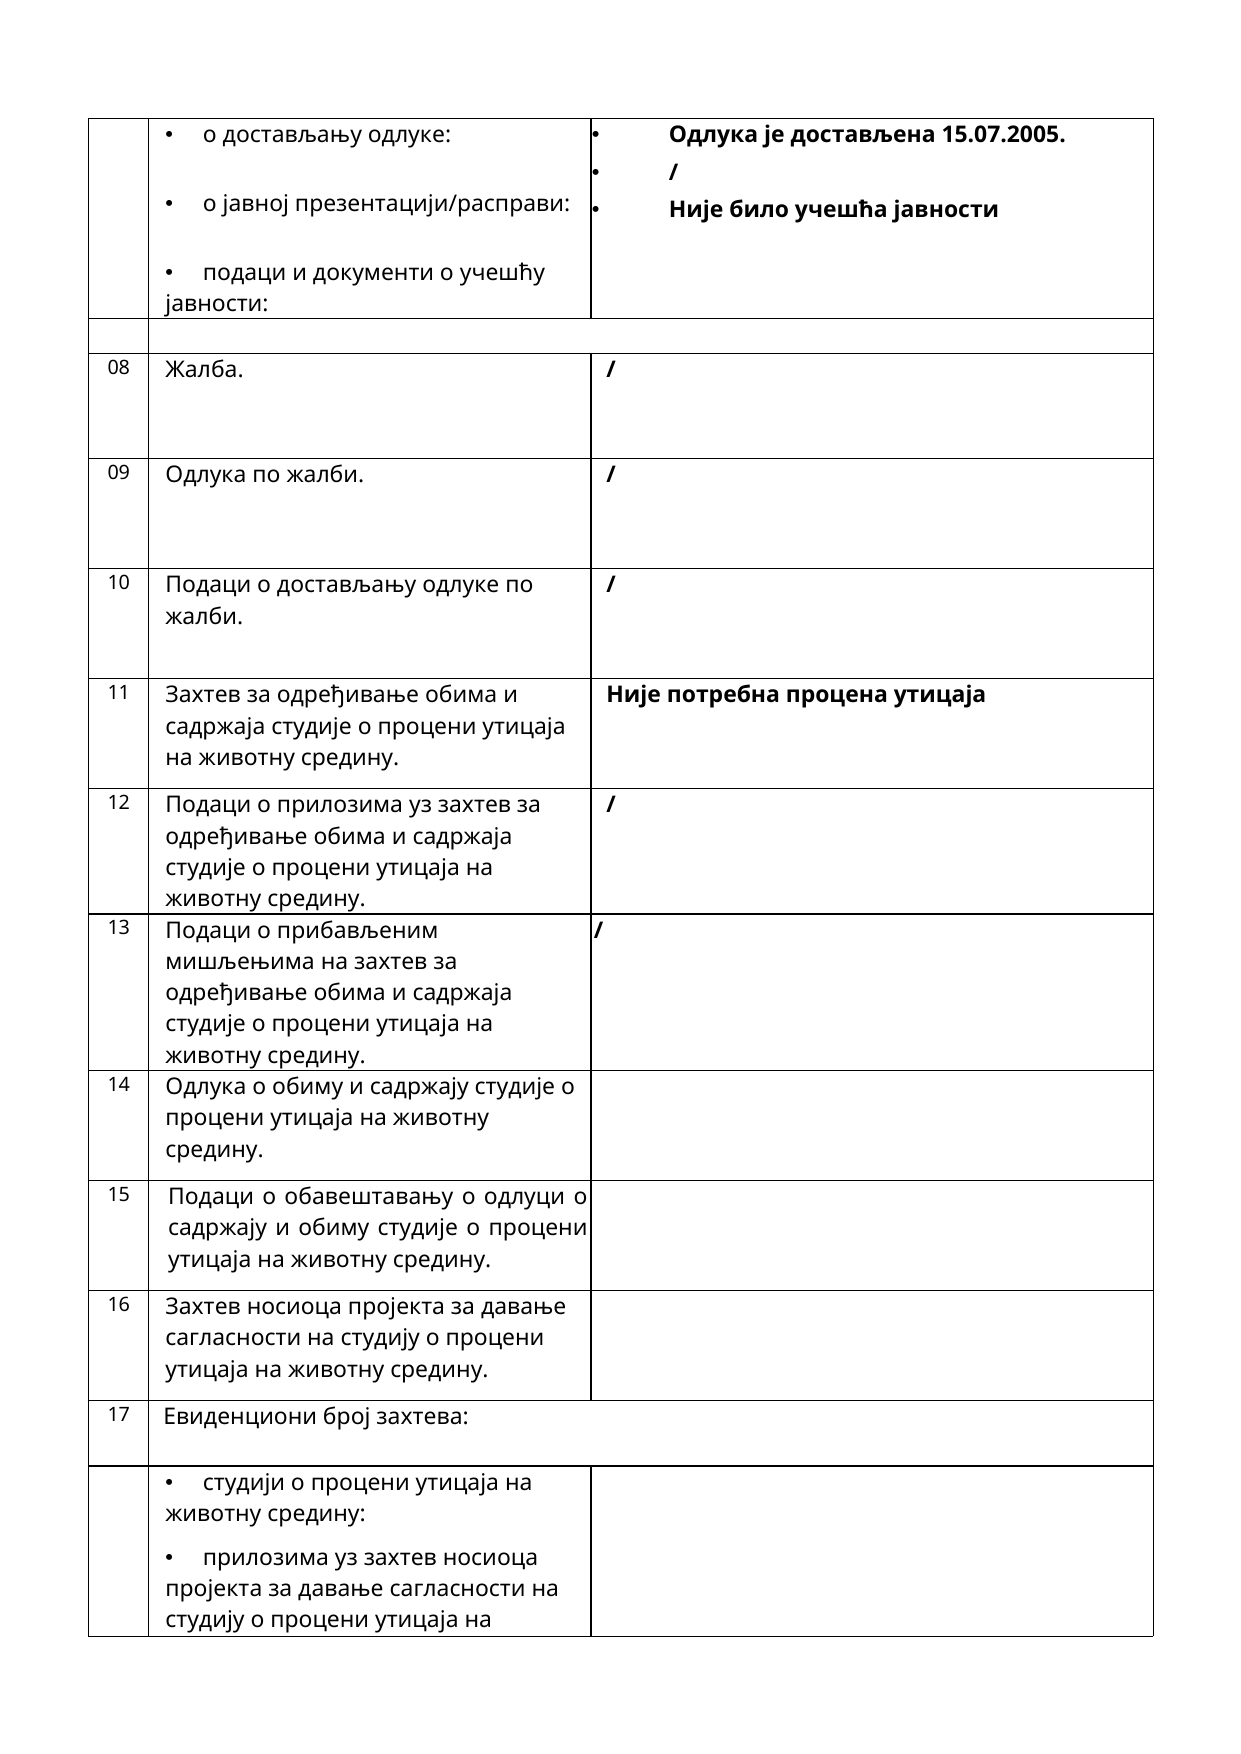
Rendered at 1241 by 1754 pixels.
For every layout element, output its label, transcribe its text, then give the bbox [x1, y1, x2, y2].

table_cell / [592, 569, 1153, 678]
table_cell / [592, 789, 1153, 913]
table_cell [592, 1071, 1153, 1180]
table_cell Захтев носиоца пројекта за давање сагласности на студију о процени утицаја на животну средину. [149, 1291, 590, 1400]
table_cell [149, 319, 1153, 353]
table_cell Одлука по жалби. [149, 459, 590, 568]
table_cell Захтев за одређивање обима и садржаја студије о процени утицаја на животну средину. [149, 679, 590, 788]
table_cell 10 [89, 569, 148, 678]
table_cell 11 [89, 679, 148, 788]
table_cell Одлука о обиму и садржају студије о процени утицаја на животну средину. [149, 1071, 590, 1180]
table_cell [592, 1291, 1153, 1400]
table_cell Жалба. [149, 354, 590, 458]
table_cell / [592, 354, 1153, 458]
table_cell / [592, 459, 1153, 568]
table_cell [89, 319, 148, 353]
table_cell Није потребна процена утицаја [592, 679, 1153, 788]
table_cell 16 [89, 1291, 148, 1400]
table_cell Подаци о прилозима уз захтев за одређивање обима и садржаја студије о процени утицаја на животну средину. [149, 789, 590, 913]
table_cell студији о процени утицаја на животну средину: прилозима уз захтев носиоца пројекта за давање сагласности на студију о процени утицаја на [149, 1467, 590, 1636]
table_cell / [592, 915, 1153, 1070]
table_cell 09 [89, 459, 148, 568]
table_cell 08 [89, 354, 148, 458]
table_cell 15 [89, 1181, 148, 1290]
table_cell Подаци о достављању одлуке по жалби. [149, 569, 590, 678]
table_header о достављању одлуке: о јавној презентацији/расправи: подаци и документи о учешћу јавности: [149, 119, 590, 318]
table_header [89, 119, 148, 318]
table_cell [89, 1467, 148, 1636]
table_cell 17 [89, 1401, 148, 1465]
table_cell Подаци о прибављеним мишљењима на захтев за одређивање обима и садржаја студије о процени утицаја на животну средину. [149, 915, 590, 1070]
table_cell Евиденциони број захтева: [149, 1401, 1153, 1465]
table_cell 12 [89, 789, 148, 913]
table_cell Подаци о обавештавању о одлуци о садржају и обиму студије о процени утицаја на животну средину. [149, 1181, 590, 1290]
table_header Одлука је достављена 15.07.2005. / Није било учешћа јавности [592, 119, 1153, 318]
table_cell [592, 1467, 1153, 1636]
table_cell 14 [89, 1071, 148, 1180]
table_cell [592, 1181, 1153, 1290]
table_cell 13 [89, 915, 148, 1070]
